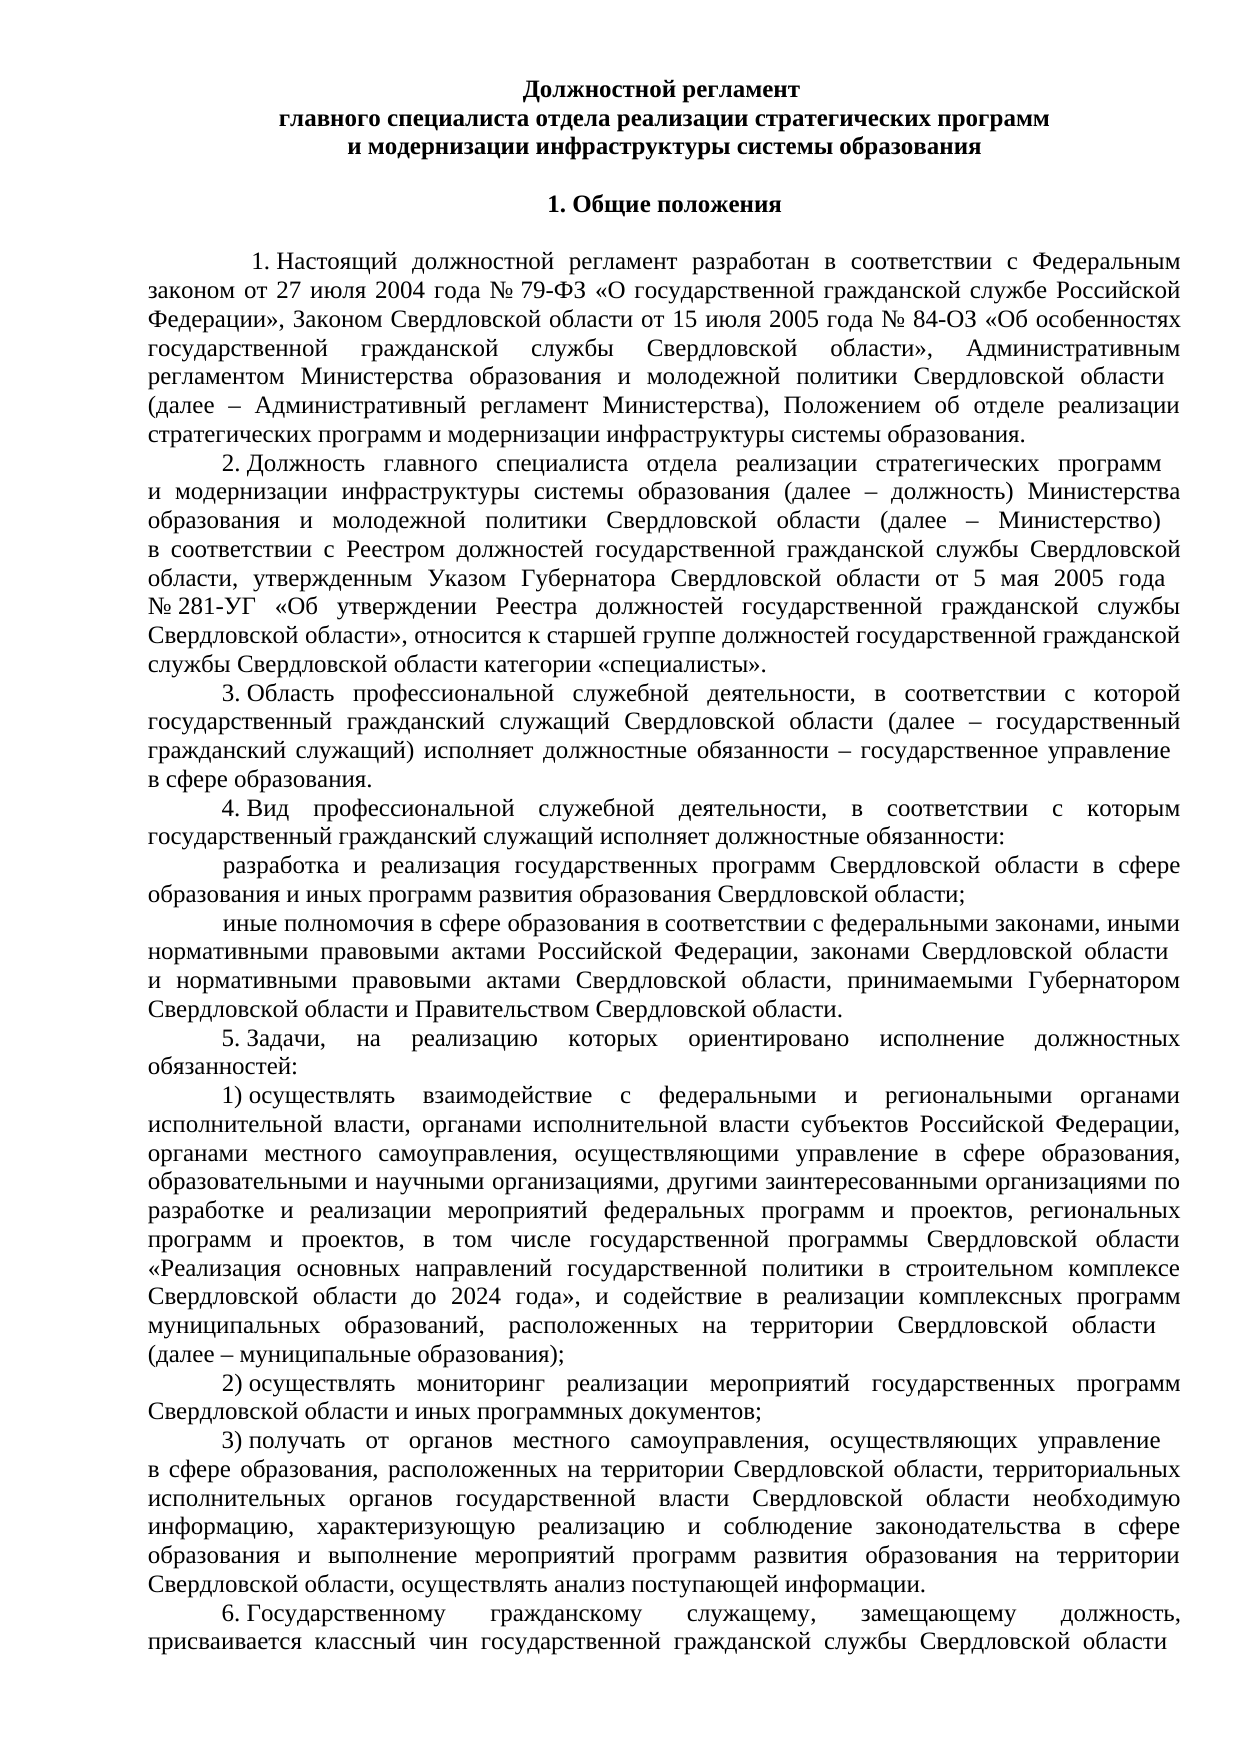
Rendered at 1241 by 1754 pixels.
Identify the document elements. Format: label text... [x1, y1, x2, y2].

text разработка и реализация государственных программ Свердловской области в сфере образования и иных программ развития образования Свердловской области; [148, 850, 1181, 908]
text иные полномочия в сфере образования в соответствии с федеральными законами, иными нормативными правовыми актами Российской Федерации, законами Свердловской области и нормативными правовыми актами Свердловской области, принимаемыми Губернатором Свердловской области и Правительством Свердловской области. [148, 908, 1181, 1023]
text 1) осуществлять взаимодействие с федеральными и региональными органами исполнительной власти, органами исполнительной власти субъектов Российской Федерации, органами местного самоуправления, осуществляющими управление в сфере образования, образовательными и научными организациями, другими заинтересованными организациями по разработке и реализации мероприятий федеральных программ и проектов, региональных программ и проектов, в том числе государственной программы Свердловской области «Реализация основных направлений государственной политики в строительном комплексе Свердловской области до 2024 года», и содействие в реализации комплексных программ муниципальных образований, расположенных на территории Свердловской области (далее – муниципальные образования); [148, 1080, 1181, 1368]
text 2. Должность главного специалиста отдела реализации стратегических программ и модернизации инфраструктуры системы образования (далее – должность) Министерства образования и молодежной политики Свердловской области (далее – Министерство) в соответствии с Реестром должностей государственной гражданской службы Свердловской области, утвержденным Указом Губернатора Свердловской области от 5 мая 2005 года № 281-УГ «Об утверждении Реестра должностей государственной гражданской службы Свердловской области», относится к старшей группе должностей государственной гражданской службы Свердловской области категории «специалисты». [148, 448, 1181, 678]
text 1. Общие положения [148, 189, 1181, 218]
text 4. Вид профессиональной служебной деятельности, в соответствии с которым государственный гражданский служащий исполняет должностные обязанности: [148, 793, 1181, 850]
text главного специалиста отдела реализации стратегических программ [148, 103, 1181, 131]
text 5. Задачи, на реализацию которых ориентировано исполнение должностных обязанностей: [148, 1023, 1181, 1080]
text Должностной регламент [148, 74, 1181, 103]
text 3) получать от органов местного самоуправления, осуществляющих управление в сфере образования, расположенных на территории Свердловской области, территориальных исполнительных органов государственной власти Свердловской области необходимую информацию, характеризующую реализацию и соблюдение законодательства в сфере образования и выполнение мероприятий программ развития образования на территории Свердловской области, осуществлять анализ поступающей информации. [148, 1425, 1181, 1598]
text 6. Государственному гражданскому служащему, замещающему должность, присваивается классный чин государственной гражданской службы Свердловской области [148, 1598, 1181, 1655]
text 1. Настоящий должностной регламент разработан в соответствии с Федеральным законом от 27 июля 2004 года № 79-ФЗ «О государственной гражданской службе Российской Федерации», Законом Свердловской области от 15 июля 2005 года № 84-ОЗ «Об особенностях государственной гражданской службы Свердловской области», Административным регламентом Министерства образования и молодежной политики Свердловской области (далее – Административный регламент Министерства), Положением об отделе реализации стратегических программ и модернизации инфраструктуры системы образования. [148, 246, 1181, 448]
text 3. Область профессиональной служебной деятельности, в соответствии с которой государственный гражданский служащий Свердловской области (далее – государственный гражданский служащий) исполняет должностные обязанности – государственное управление в сфере образования. [148, 678, 1181, 793]
text 2) осуществлять мониторинг реализации мероприятий государственных программ Свердловской области и иных программных документов; [148, 1368, 1181, 1425]
text и модернизации инфраструктуры системы образования [148, 131, 1181, 160]
